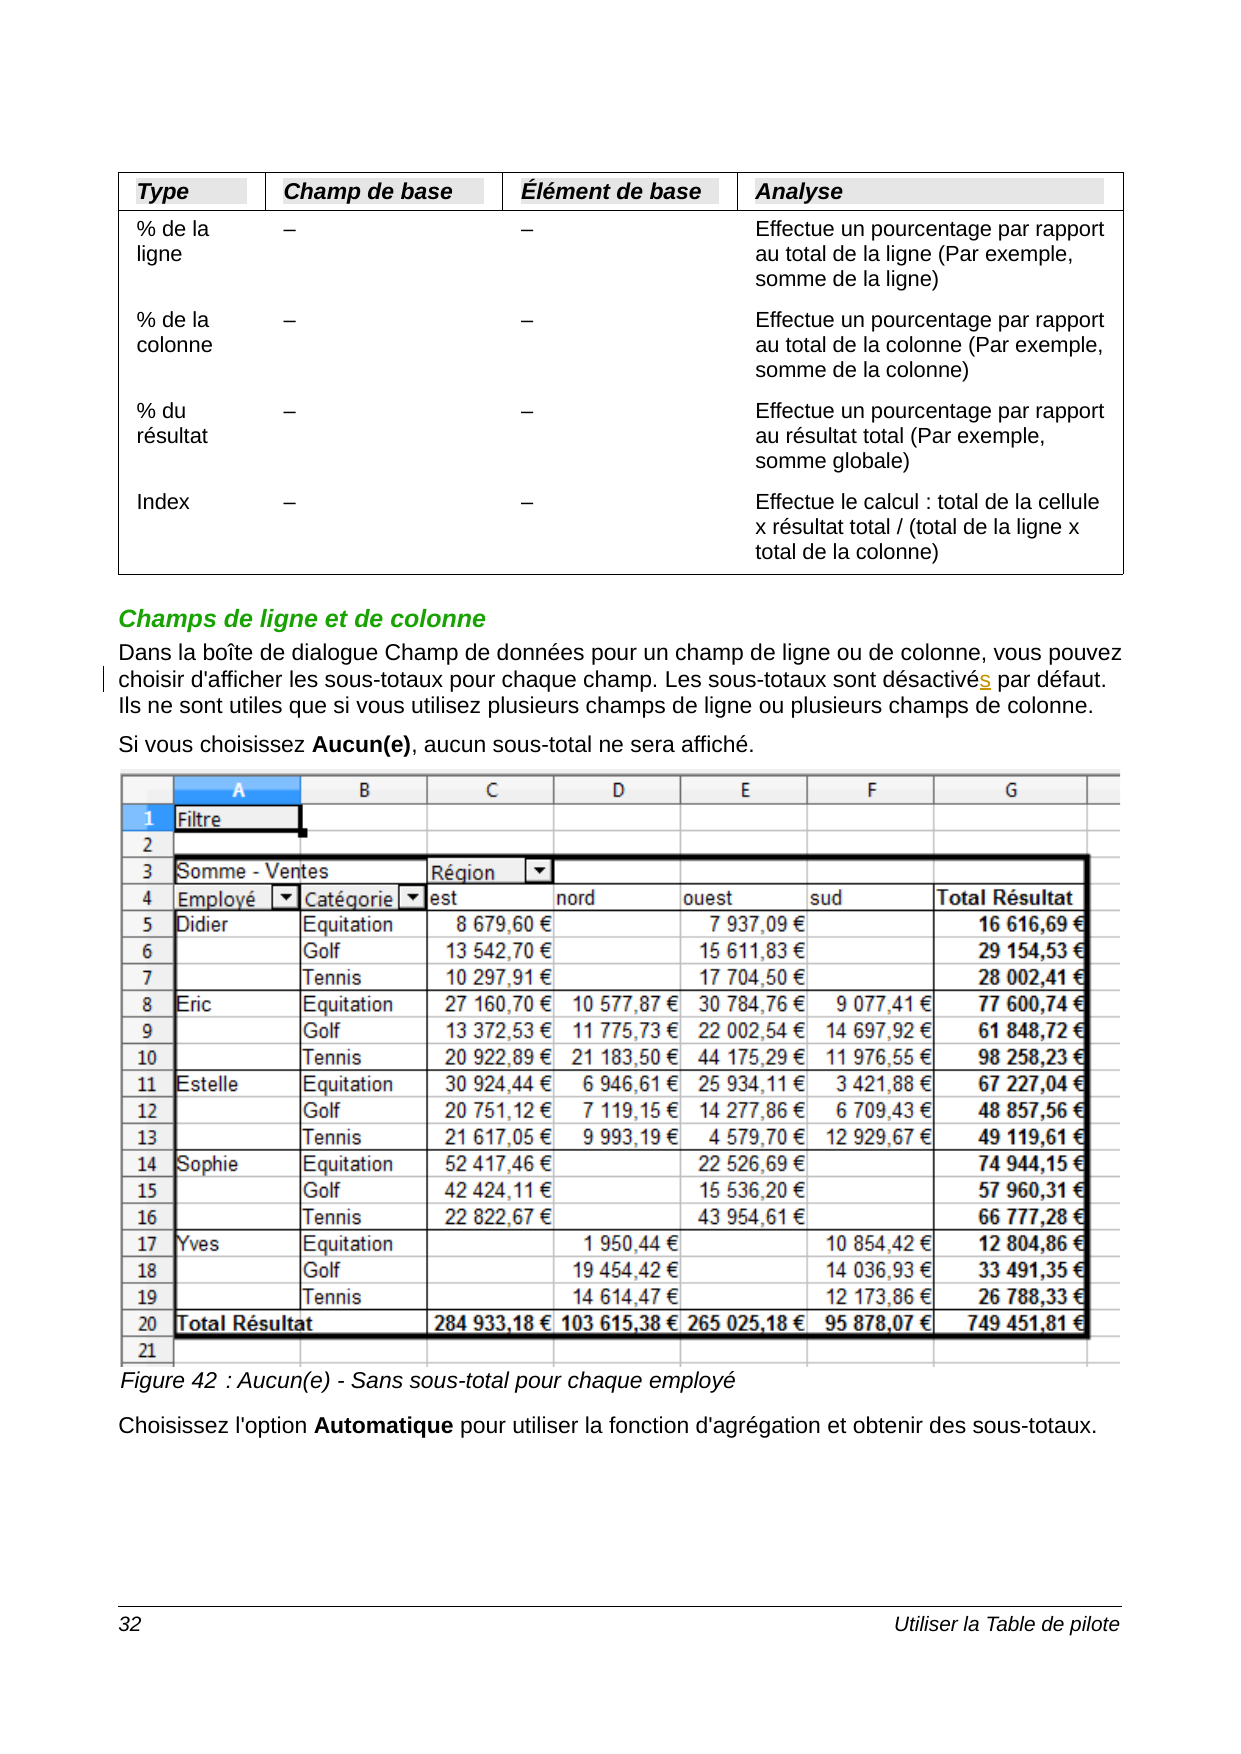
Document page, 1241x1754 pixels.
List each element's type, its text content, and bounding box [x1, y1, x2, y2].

table_cell – [503, 392, 737, 483]
text Si vous choisissez Aucun(e), aucun sous-total ne sera affiché. [118, 731, 1122, 757]
table_cell – [265, 301, 502, 392]
table_cell Effectue un pourcentage par rapport au total de la ligne (Par exemple, somme de la ligne) [737, 211, 1123, 301]
table_cell Effectue un pourcentage par rapport au total de la colonne (Par exemple, somme de la colonne) [737, 301, 1123, 392]
table_cell – [265, 483, 502, 574]
table_cell % du résultat [119, 392, 265, 483]
picture [120, 769, 1121, 1367]
table_header Élément de base [503, 173, 737, 210]
table_cell – [265, 392, 502, 483]
table_cell – [503, 483, 737, 574]
table_cell – [265, 211, 502, 301]
table_cell Effectue le calcul : total de la cellule x résultat total / (total de la ligne x total de la colonne) [737, 483, 1123, 574]
text Choisissez l'option Automatique pour utiliser la fonction d'agrégation et obtenir des sous-totaux. [118, 1412, 1122, 1439]
table_cell % de la colonne [119, 301, 265, 392]
table_cell % de la ligne [119, 211, 265, 301]
table_cell Index [119, 483, 265, 574]
table_header Type [119, 173, 265, 210]
table_header Champ de base [266, 173, 502, 210]
text Figure 42 : Aucun(e) - Sans sous-total pour chaque employé [120, 1367, 1120, 1393]
table_cell – [503, 211, 737, 301]
table_header Analyse [738, 173, 1123, 210]
subtitle Champs de ligne et de colonne [118, 604, 1122, 633]
table_cell – [503, 301, 737, 392]
table_cell Effectue un pourcentage par rapport au résultat total (Par exemple, somme globale) [737, 392, 1123, 483]
text Dans la boîte de dialogue Champ de données pour un champ de ligne ou de colonne, vous pouvez choisir d'afficher les sous-totaux pour chaque champ. Les sous-totaux sont désactivés par défaut. Ils ne sont utiles que si vous utilisez plusieurs champs de ligne ou plusieurs champs de colonne. [118, 639, 1122, 718]
